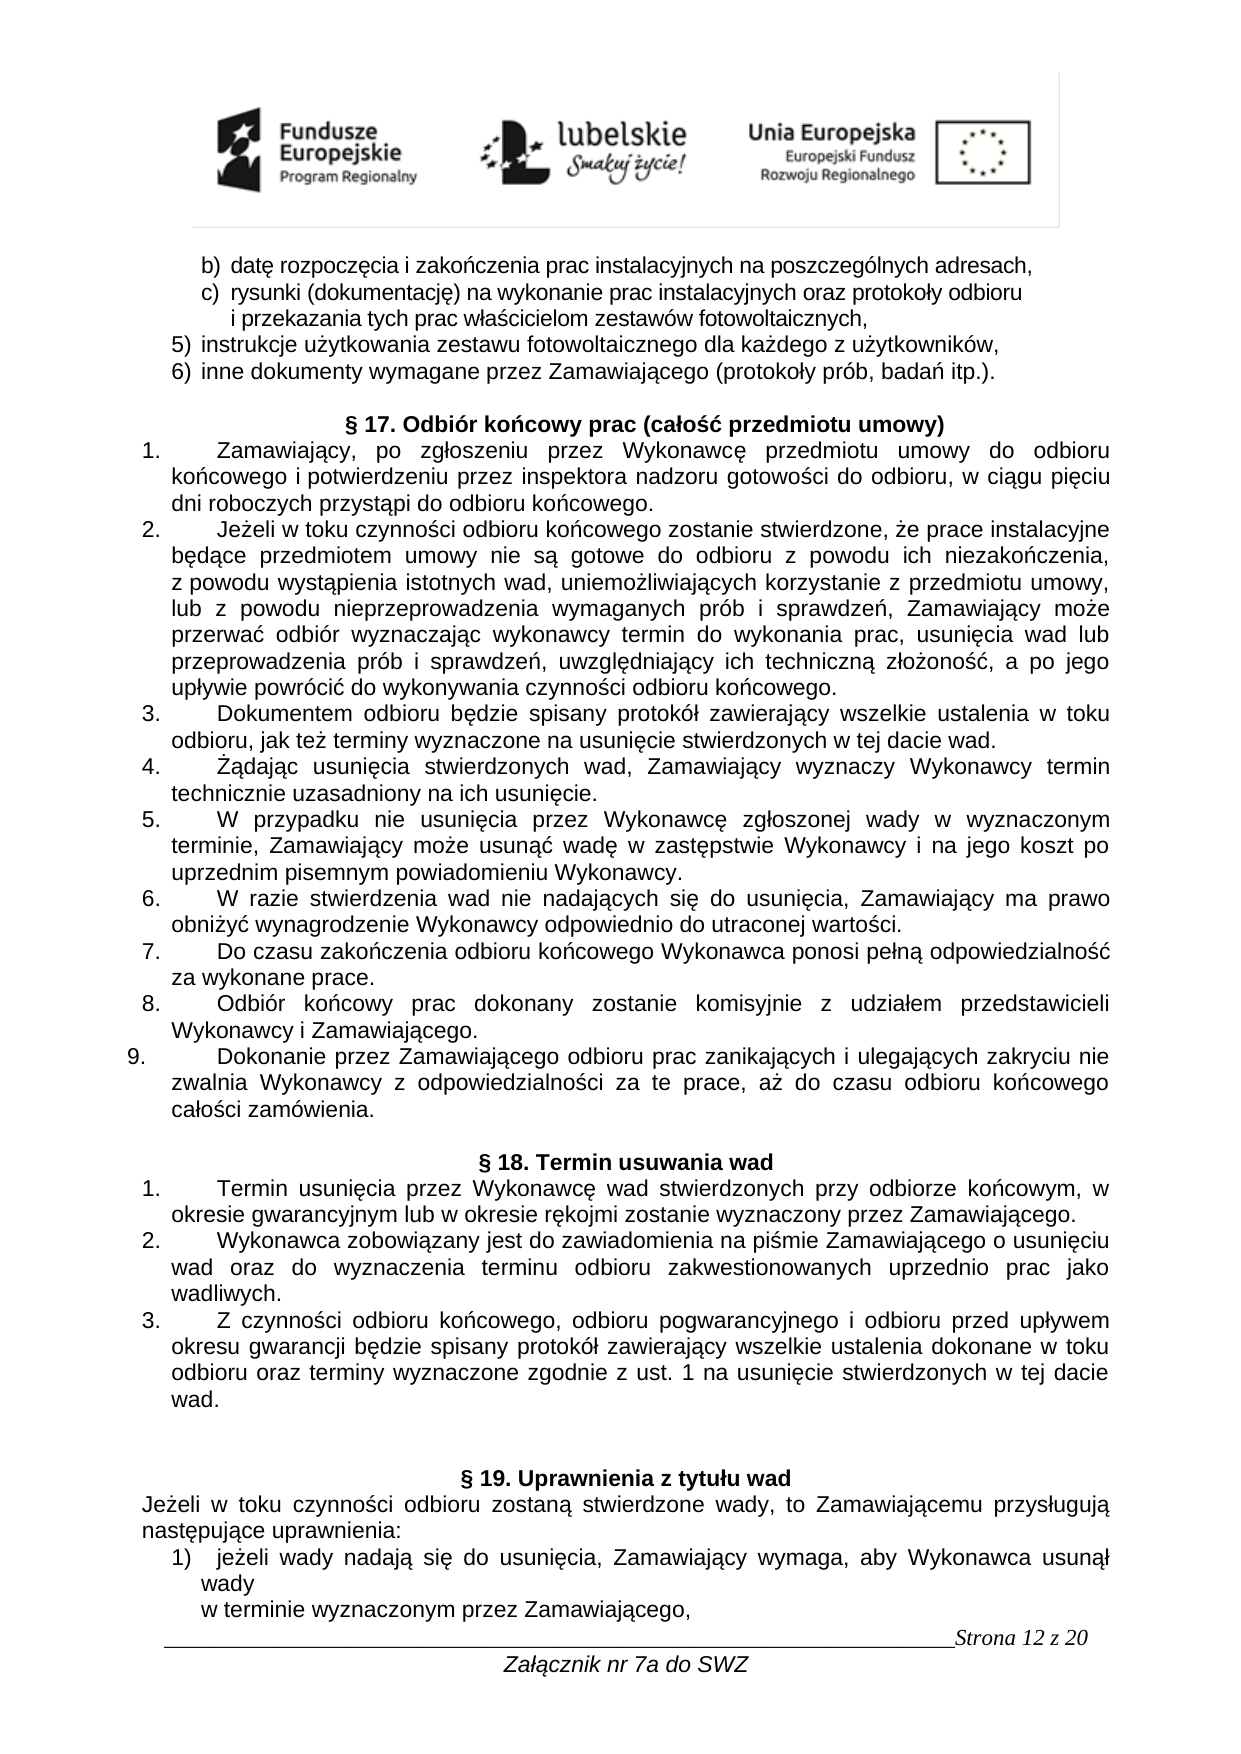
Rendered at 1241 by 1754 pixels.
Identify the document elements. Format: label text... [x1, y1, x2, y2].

text § 17. Odbiór końcowy prac (całość przedmiotu umowy) [179, 411, 1110, 437]
picture [191, 73, 1061, 229]
list Odbiór końcowy prac dokonany zostanie komisyjnie z udziałem przedstawicieli Wykonawcy i Zamawiającego. [142, 990, 1110, 1043]
list Zamawiający, po zgłoszeniu przez Wykonawcę przedmiotu umowy do odbioru końcowego i potwierdzeniu przez inspektora nadzoru gotowości do odbioru, w ciągu pięciu dni roboczych przystąpi do odbioru końcowego. [142, 437, 1110, 516]
list datę rozpoczęcia i zakończenia prac instalacyjnych na poszczególnych adresach, [201, 252, 1110, 279]
text § 18. Termin usuwania wad [142, 1148, 1110, 1175]
text § 19. Uprawnienia z tytułu wad [142, 1465, 1110, 1491]
text Jeżeli w toku czynności odbioru zostaną stwierdzone wady, to Zamawiającemu przysługują następujące uprawnienia: [142, 1491, 1110, 1544]
list Wykonawca zobowiązany jest do zawiadomienia na piśmie Zamawiającego o usunięciu wad oraz do wyznaczenia terminu odbioru zakwestionowanych uprzednio prac jako wadliwych. [142, 1227, 1110, 1307]
list W przypadku nie usunięcia przez Wykonawcę zgłoszonej wady w wyznaczonym terminie, Zamawiający może usunąć wadę w zastępstwie Wykonawcy i na jego koszt po uprzednim pisemnym powiadomieniu Wykonawcy. [142, 806, 1110, 885]
list Jeżeli w toku czynności odbioru końcowego zostanie stwierdzone, że prace instalacyjne będące przedmiotem umowy nie są gotowe do odbioru z powodu ich niezakończenia, z powodu wystąpienia istotnych wad, uniemożliwiających korzystanie z przedmiotu umowy, lub z powodu nieprzeprowadzenia wymaganych prób i sprawdzeń, Zamawiający może przerwać odbiór wyznaczając wykonawcy termin do wykonania prac, usunięcia wad lub przeprowadzenia prób i sprawdzeń, uwzględniający ich techniczną złożoność, a po jego upływie powrócić do wykonywania czynności odbioru końcowego. [142, 516, 1110, 700]
list jeżeli wady nadają się do usunięcia, Zamawiający wymaga, aby Wykonawca usunął wady w terminie wyznaczonym przez Zamawiającego, [171, 1544, 1110, 1623]
list Z czynności odbioru końcowego, odbioru pogwarancyjnego i odbioru przed upływem okresu gwarancji będzie spisany protokół zawierający wszelkie ustalenia dokonane w toku odbioru oraz terminy wyznaczone zgodnie z ust. 1 na usunięcie stwierdzonych w tej dacie wad. [142, 1307, 1110, 1412]
list Dokonanie przez Zamawiającego odbioru prac zanikających i ulegających zakryciu nie zwalnia Wykonawcy z odpowiedzialności za te prace, aż do czasu odbioru końcowego całości zamówienia. [127, 1043, 1110, 1122]
list Termin usunięcia przez Wykonawcę wad stwierdzonych przy odbiorze końcowym, w okresie gwarancyjnym lub w okresie rękojmi zostanie wyznaczony przez Zamawiającego. [142, 1175, 1110, 1227]
list instrukcje użytkowania zestawu fotowoltaicznego dla każdego z użytkowników, [171, 331, 1110, 358]
list Dokumentem odbioru będzie spisany protokół zawierający wszelkie ustalenia w toku odbioru, jak też terminy wyznaczone na usunięcie stwierdzonych w tej dacie wad. [142, 700, 1110, 753]
list inne dokumenty wymagane przez Zamawiającego (protokoły prób, badań itp.). [171, 358, 1110, 384]
list Do czasu zakończenia odbioru końcowego Wykonawca ponosi pełną odpowiedzialność za wykonane prace. [142, 938, 1110, 990]
list W razie stwierdzenia wad nie nadających się do usunięcia, Zamawiający ma prawo obniżyć wynagrodzenie Wykonawcy odpowiednio do utraconej wartości. [142, 885, 1110, 938]
list Żądając usunięcia stwierdzonych wad, Zamawiający wyznaczy Wykonawcy termin technicznie uzasadniony na ich usunięcie. [142, 753, 1110, 806]
list rysunki (dokumentację) na wykonanie prac instalacyjnych oraz protokoły odbioru i przekazania tych prac właścicielom zestawów fotowoltaicznych, [201, 279, 1110, 331]
